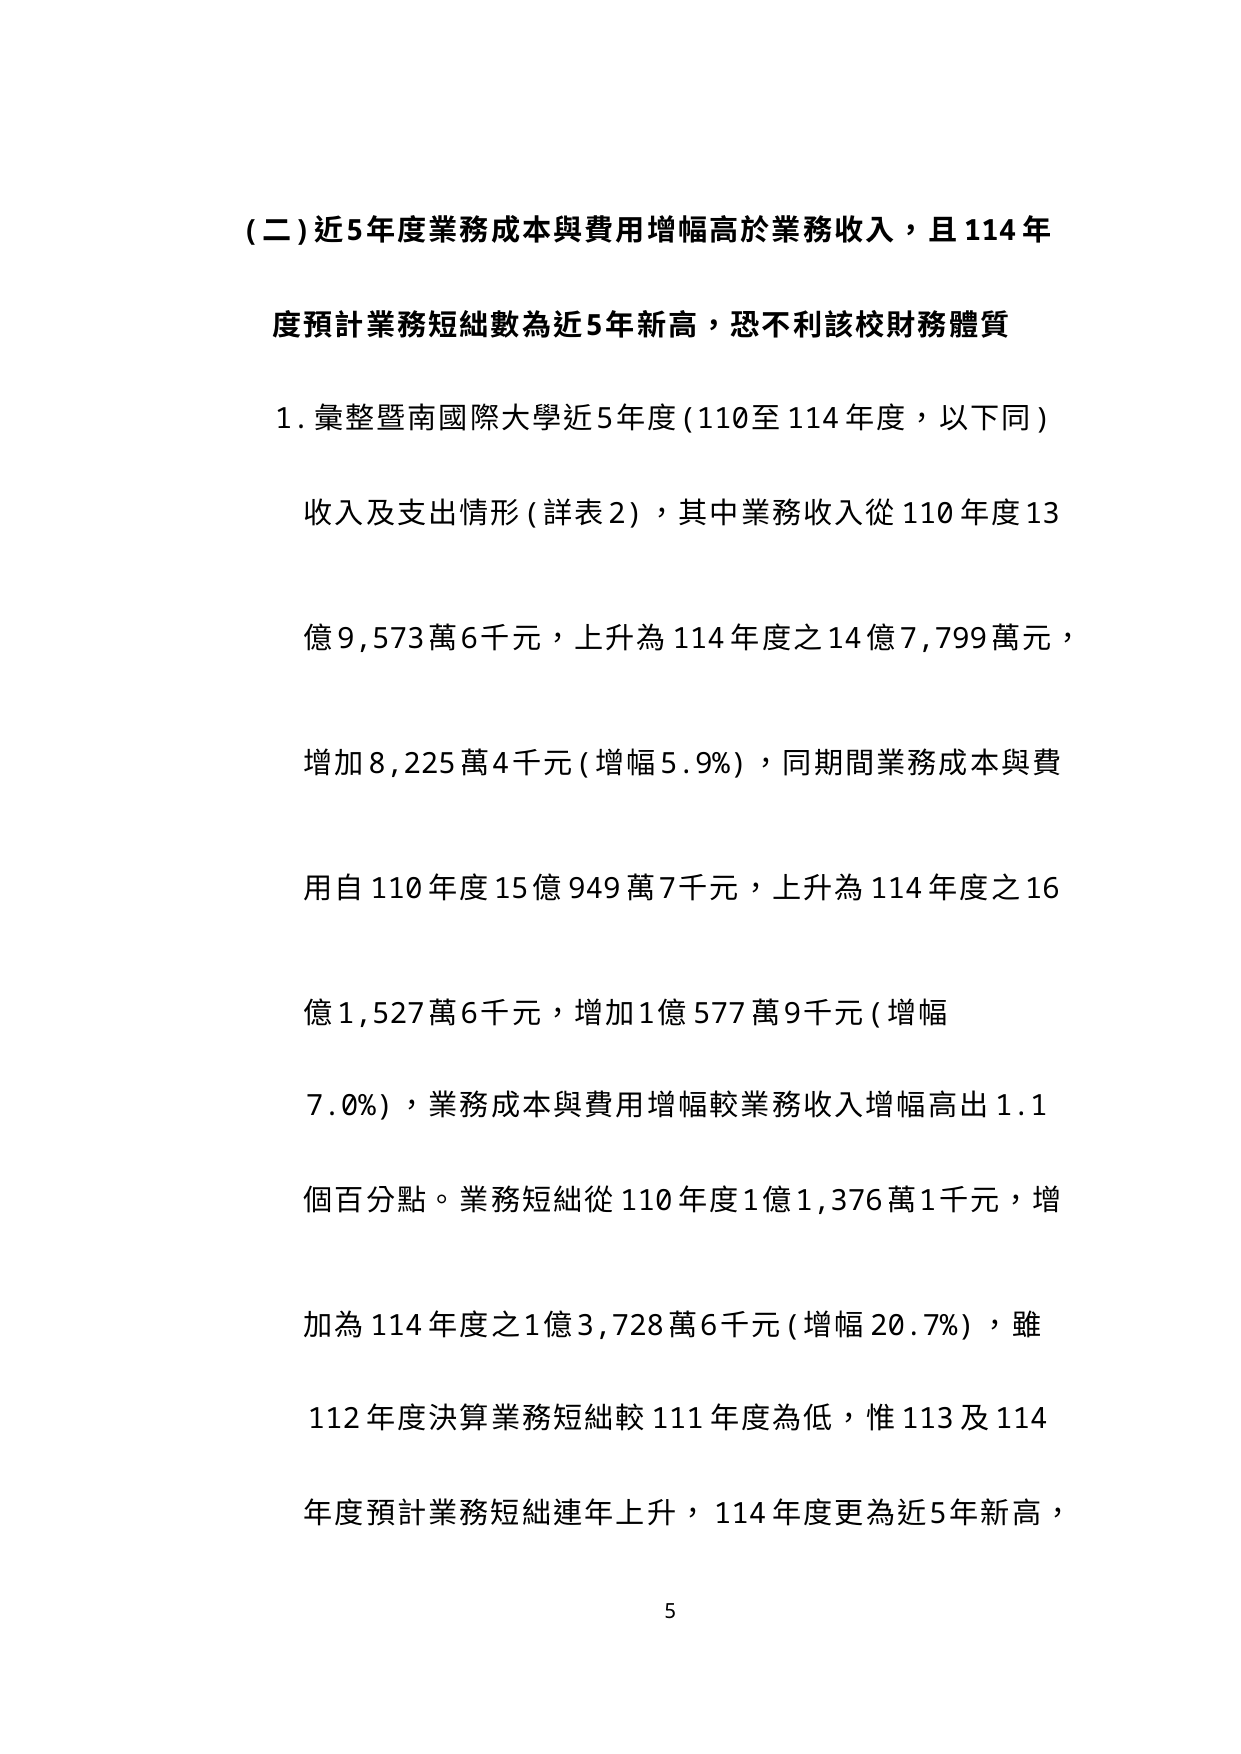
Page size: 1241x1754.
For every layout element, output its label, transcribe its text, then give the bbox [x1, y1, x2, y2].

text (二)近5年度業務成本與費用增幅高於業務收入，且114年度預計業務短絀數為近5年新高，恐不利該校財務體質 [236, 177, 1063, 365]
text 1.彙整暨南國際大學近5年度(110至114年度，以下同)收入及支出情形(詳表2)，其中業務收入從110年度13億9,573萬6千元，上升為114年度之14億7,799萬元，增加8,225萬4千元(增幅5.9%)，同期間業務成本與費用自110年度15億949萬7千元，上升為114年度之16億1,527萬6千元，增加1億577萬9千元(增幅7.0%)，業務成本與費用增幅較業務收入增幅高出1.1個百分點。業務短絀從110年度1億1,376萬1千元，增加為114年度之1億3,728萬6千元(增幅20.7%)，雖112年度決算業務短絀較111年度為低，惟113及114年度預計業務短絀連年上升，114年度更為近5年新高，恐不利該校財務體質。 [266, 365, 1063, 1552]
